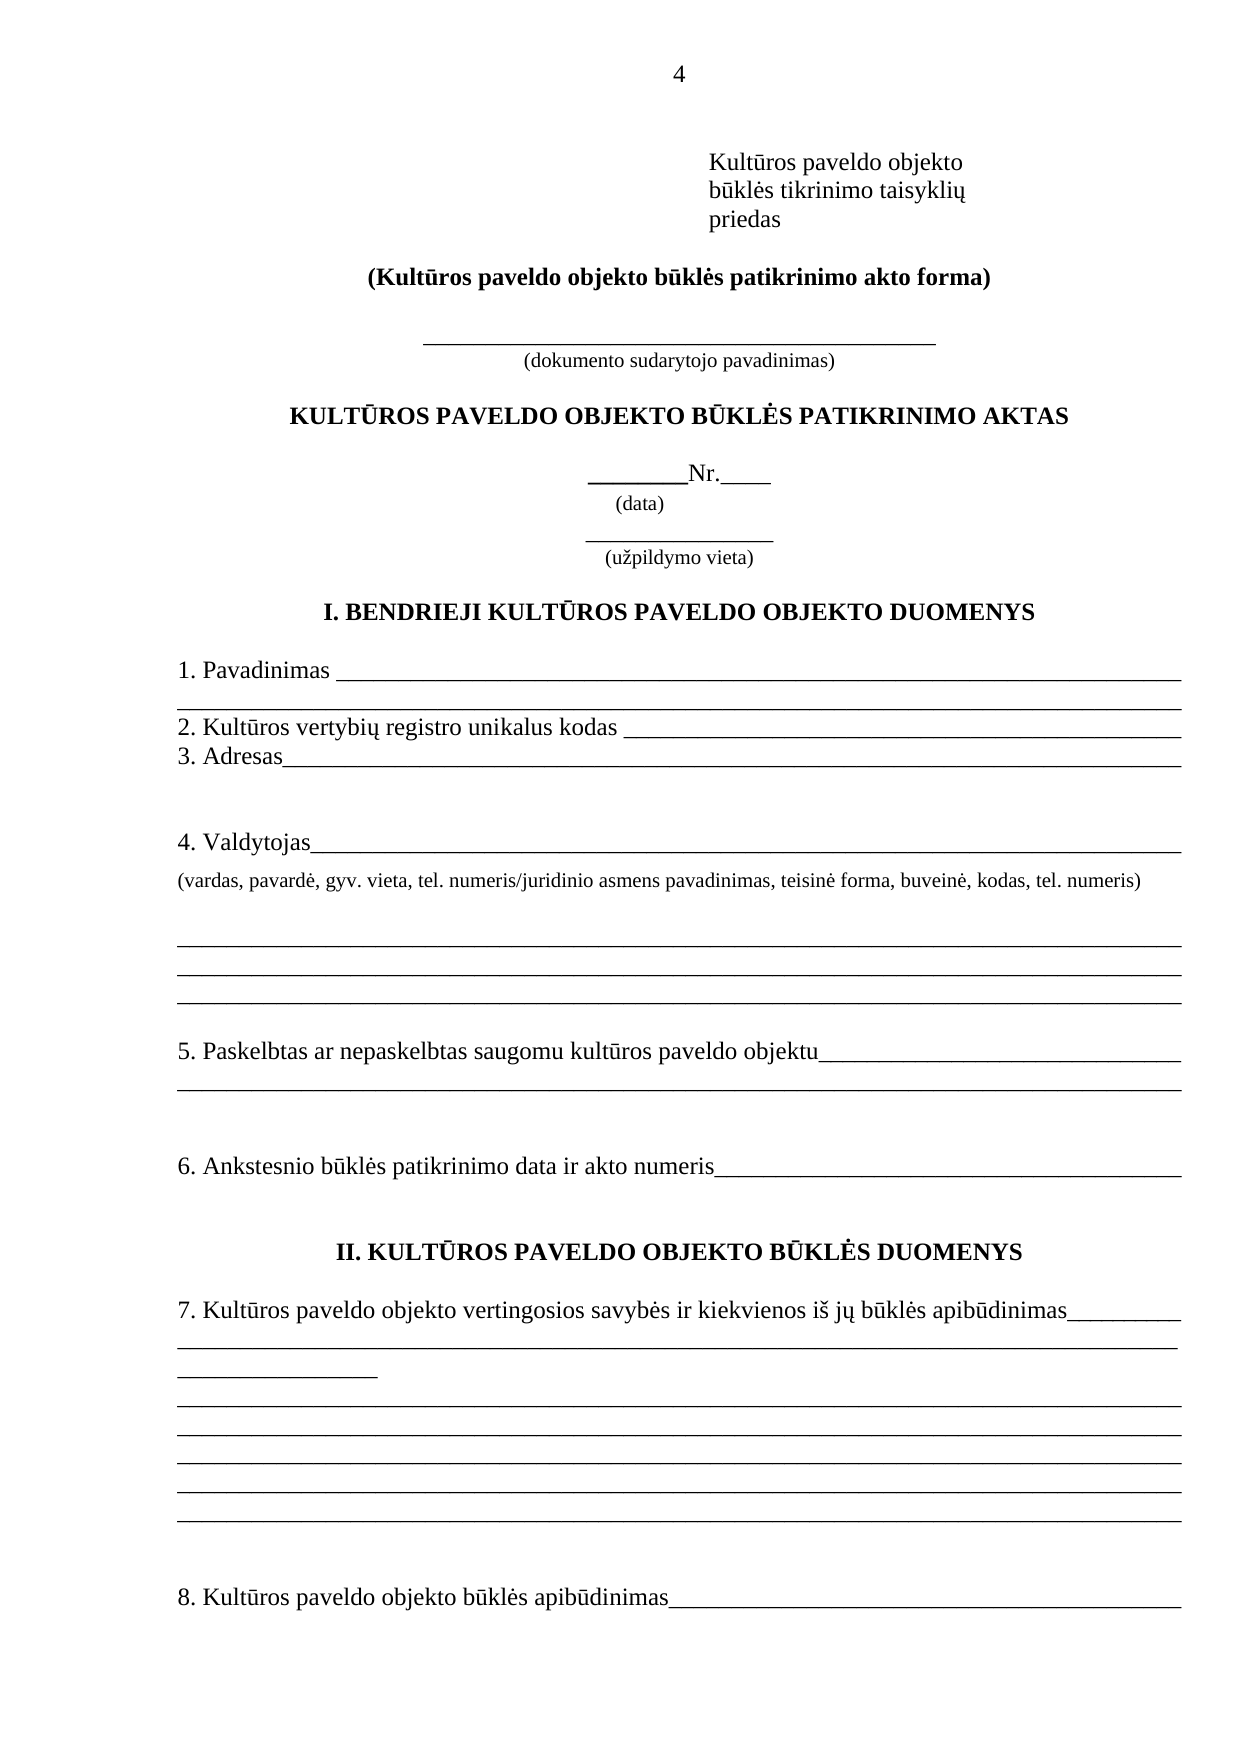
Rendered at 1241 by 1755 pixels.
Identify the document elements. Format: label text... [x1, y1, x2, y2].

text priedas [177, 204, 1181, 233]
text būklės tikrinimo taisyklių [177, 176, 1181, 204]
text 1. Pavadinimas [177, 655, 1181, 684]
text Kultūros paveldo objekto [177, 147, 1181, 176]
text 2. Kultūros vertybių registro unikalus kodas [177, 712, 1181, 741]
text _______________ [177, 516, 1181, 545]
text I. BENDRIEJI KULTŪROS PAVELDO OBJEKTO DUOMENYS [177, 597, 1181, 626]
text 5. Paskelbtas ar nepaskelbtas saugomu kultūros paveldo objektu [177, 1036, 1181, 1065]
text 8. Kultūros paveldo objekto būklės apibūdinimas [177, 1582, 1181, 1611]
text ________________________________________________________________________________________________ [177, 1323, 1181, 1381]
text _________________________________________ [177, 319, 1181, 348]
text (dokumento sudarytojo pavadinimas) [177, 348, 1181, 372]
text KULTŪROS PAVELDO OBJEKTO BŪKLĖS PATIKRINIMO AKTAS [177, 401, 1181, 430]
text (Kultūros paveldo objekto būklės patikrinimo akto forma) [177, 262, 1181, 291]
text II. KULTŪROS PAVELDO OBJEKTO BŪKLĖS DUOMENYS [177, 1237, 1181, 1266]
text 6. Ankstesnio būklės patikrinimo data ir akto numeris [177, 1151, 1181, 1180]
text 7. Kultūros paveldo objekto vertingosios savybės ir kiekvienos iš jų būklės apibūdinimas [177, 1295, 1181, 1323]
text (vardas, pavardė, gyv. vieta, tel. numeris/juridinio asmens pavadinimas, teisinė forma, buveinė, kodas, tel. numeris) [177, 856, 1181, 892]
text 3. Adresas [177, 741, 1181, 770]
text (data) [177, 487, 1181, 516]
text 4. Valdytojas [177, 827, 1181, 856]
text (užpildymo vieta) [177, 545, 1181, 569]
text ________Nr.____ [177, 458, 1181, 487]
